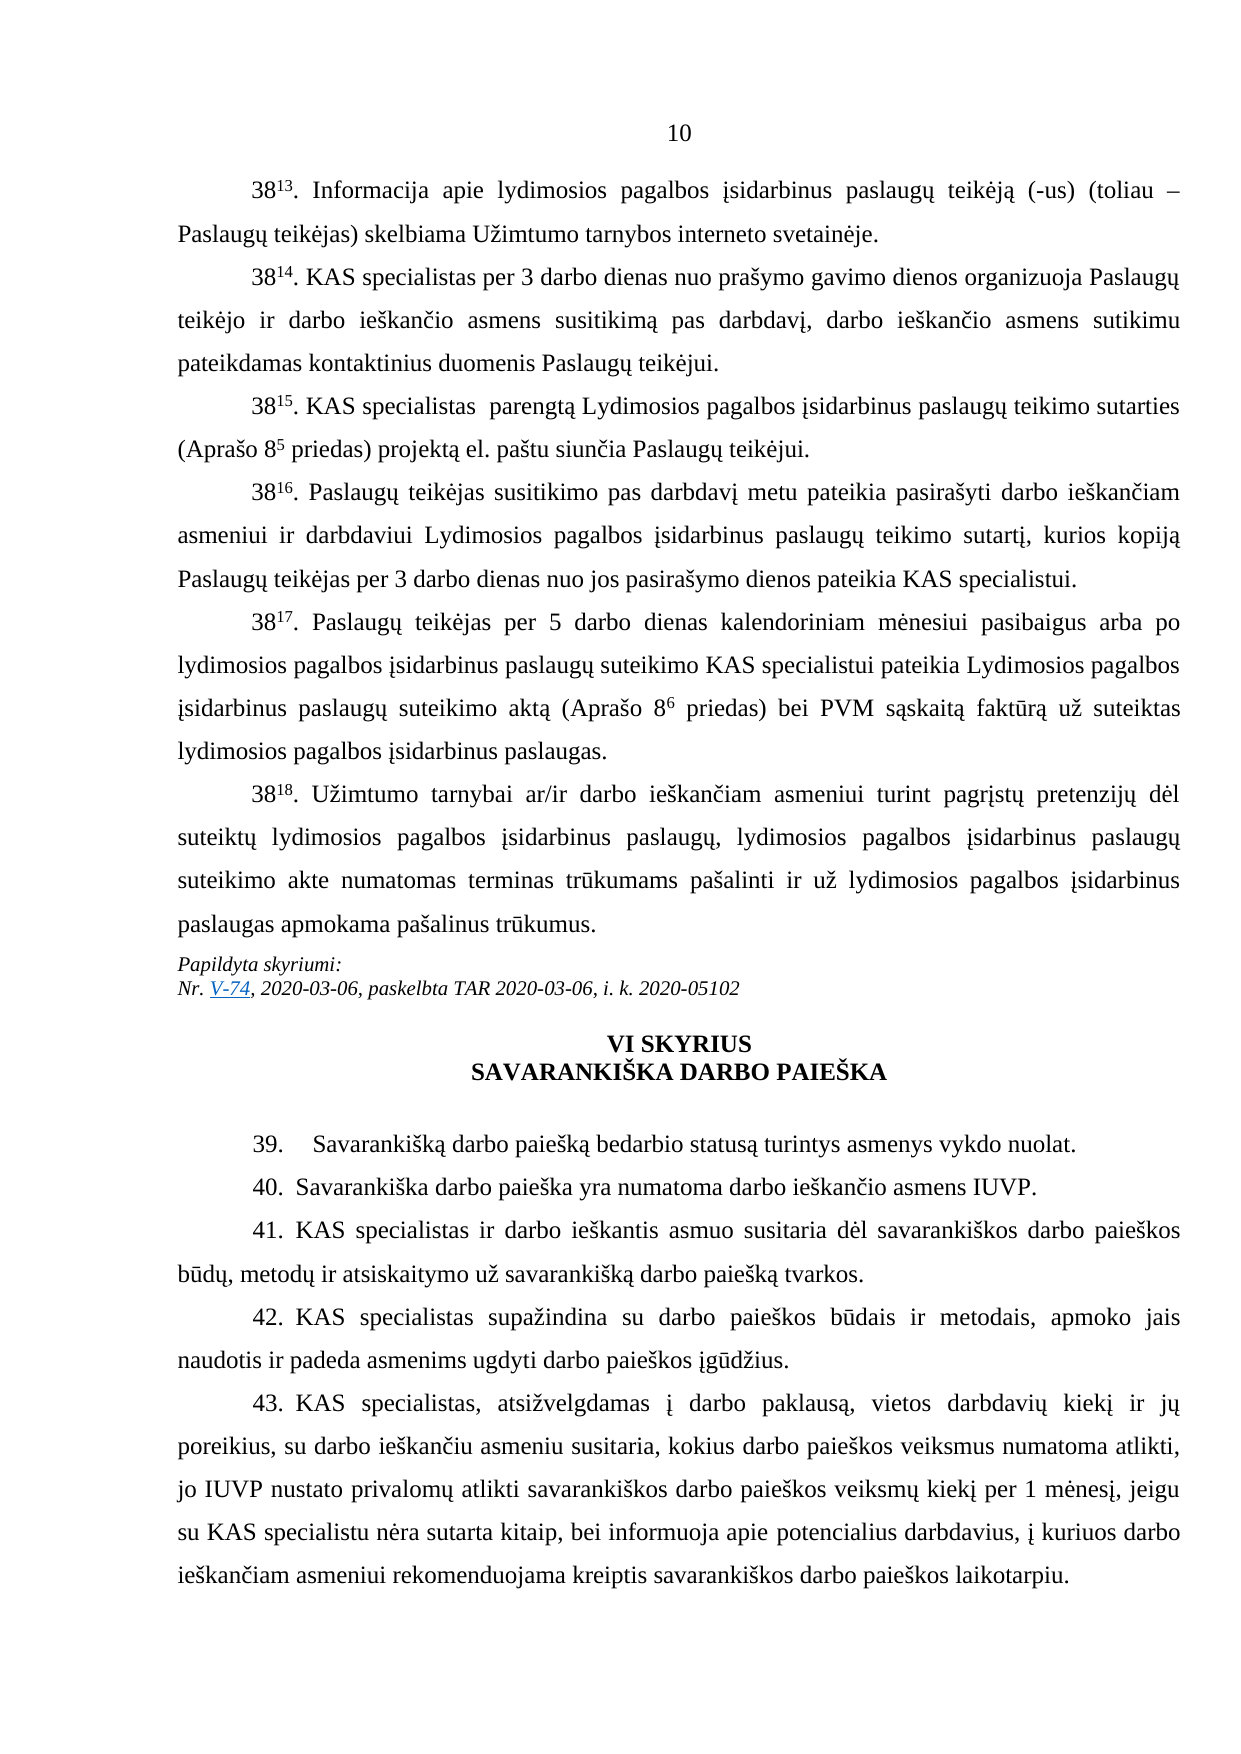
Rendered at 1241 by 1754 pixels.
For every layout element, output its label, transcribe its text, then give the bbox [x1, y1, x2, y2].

text 3814. KAS specialistas per 3 darbo dienas nuo prašymo gavimo dienos organizuoja Paslaugų teikėjo ir darbo ieškančio asmens susitikimą pas darbdavį, darbo ieškančio asmens sutikimu pateikdamas kontaktinius duomenis Paslaugų teikėjui. [177, 262, 1181, 377]
text 41. KAS specialistas ir darbo ieškantis asmuo susitaria dėl savarankiškos darbo paieškos būdų, metodų ir atsiskaitymo už savarankišką darbo paiešką tvarkos. [177, 1216, 1181, 1287]
text 3813. Informacija apie lydimosios pagalbos įsidarbinus paslaugų teikėją (-us) (toliau –Paslaugų teikėjas) skelbiama Užimtumo tarnybos interneto svetainėje. [177, 176, 1181, 247]
text 40. Savarankiška darbo paieška yra numatoma darbo ieškančio asmens IUVP. [177, 1172, 1181, 1201]
text 3815. KAS specialistas parengtą Lydimosios pagalbos įsidarbinus paslaugų teikimo sutarties (Aprašo 85 priedas) projektą el. paštu siunčia Paslaugų teikėjui. [177, 391, 1181, 463]
text SAVARANKIŠKA DARBO PAIEŠKA [177, 1057, 1181, 1086]
text VI SKYRIUS [177, 1029, 1181, 1057]
text 3817. Paslaugų teikėjas per 5 darbo dienas kalendoriniam mėnesiui pasibaigus arba po lydimosios pagalbos įsidarbinus paslaugų suteikimo KAS specialistui pateikia Lydimosios pagalbos įsidarbinus paslaugų suteikimo aktą (Aprašo 86 priedas) bei PVM sąskaitą faktūrą už suteiktas lydimosios pagalbos įsidarbinus paslaugas. [177, 607, 1181, 765]
text Papildyta skyriumi: [177, 952, 1181, 976]
text 43. KAS specialistas, atsižvelgdamas į darbo paklausą, vietos darbdavių kiekį ir jų poreikius, su darbo ieškančiu asmeniu susitaria, kokius darbo paieškos veiksmus numatoma atlikti, jo IUVP nustato privalomų atlikti savarankiškos darbo paieškos veiksmų kiekį per 1 mėnesį, jeigu su KAS specialistu nėra sutarta kitaip, bei informuoja apie potencialius darbdavius, į kuriuos darbo ieškančiam asmeniui rekomenduojama kreiptis savarankiškos darbo paieškos laikotarpiu. [177, 1388, 1181, 1589]
text 3816. Paslaugų teikėjas susitikimo pas darbdavį metu pateikia pasirašyti darbo ieškančiam asmeniui ir darbdaviui Lydimosios pagalbos įsidarbinus paslaugų teikimo sutartį, kurios kopiją Paslaugų teikėjas per 3 darbo dienas nuo jos pasirašymo dienos pateikia KAS specialistui. [177, 477, 1181, 592]
text 39. Savarankišką darbo paiešką bedarbio statusą turintys asmenys vykdo nuolat. [177, 1129, 1181, 1158]
text 3818. Užimtumo tarnybai ar/ir darbo ieškančiam asmeniui turint pagrįstų pretenzijų dėl suteiktų lydimosios pagalbos įsidarbinus paslaugų, lydimosios pagalbos įsidarbinus paslaugų suteikimo akte numatomas terminas trūkumams pašalinti ir už lydimosios pagalbos įsidarbinus paslaugas apmokama pašalinus trūkumus. [177, 779, 1181, 937]
text Nr. V-74, 2020-03-06, paskelbta TAR 2020-03-06, i. k. 2020-05102 [177, 976, 1181, 1000]
text 42. KAS specialistas supažindina su darbo paieškos būdais ir metodais, apmoko jais naudotis ir padeda asmenims ugdyti darbo paieškos įgūdžius. [177, 1302, 1181, 1374]
